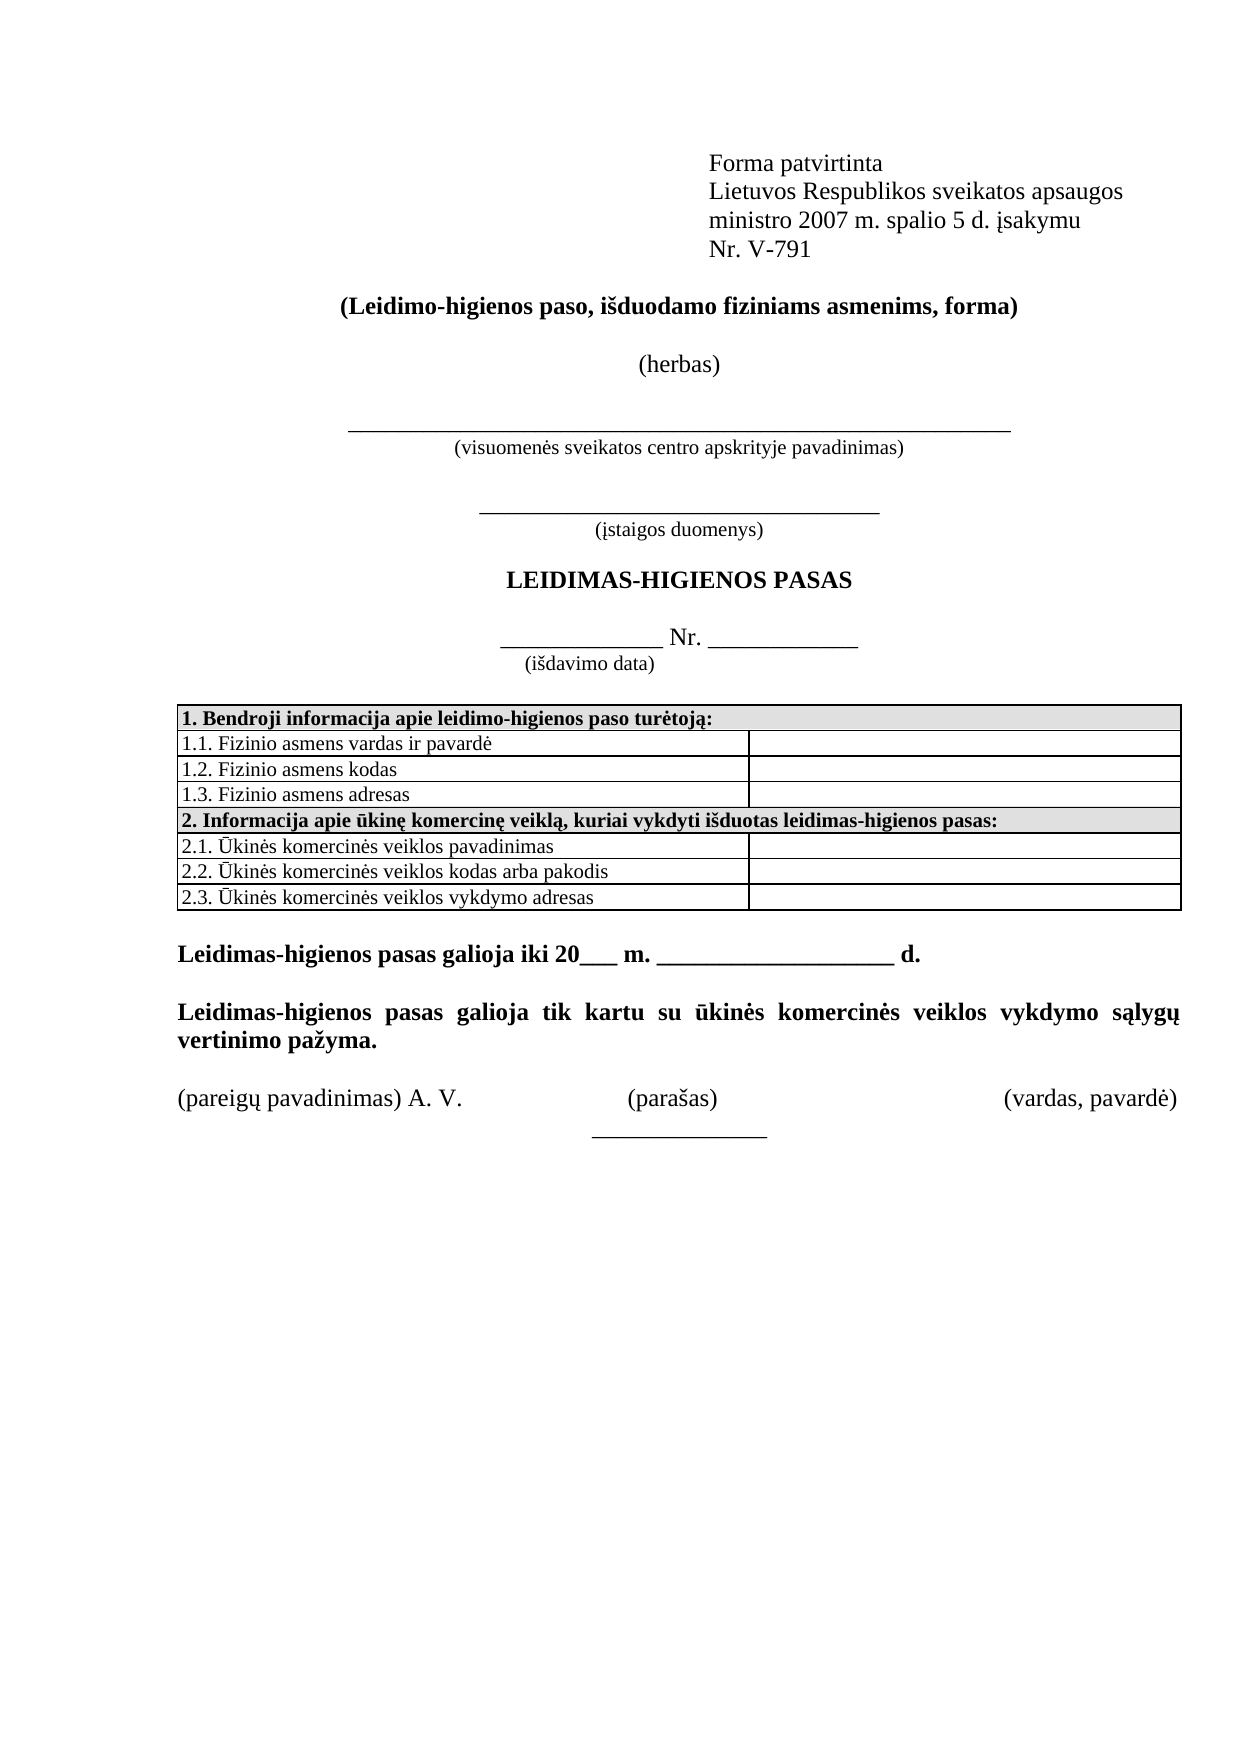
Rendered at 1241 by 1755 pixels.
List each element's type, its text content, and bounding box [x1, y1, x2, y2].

text (išdavimo data) [177, 651, 1181, 675]
table_header 1. Bendroji informacija apie leidimo-higienos paso turėtoją: [178, 706, 1180, 729]
text Leidimas-higienos pasas galioja tik kartu su ūkinės komercinės veiklos vykdymo sąlygų vertinimo pažyma. [177, 997, 1181, 1054]
text ministro 2007 m. spalio 5 d. įsakymu [177, 205, 1181, 234]
text _____________ Nr. ____________ [177, 622, 1181, 651]
text (įstaigos duomenys) [177, 517, 1181, 541]
text (pareigų pavadinimas) A. V. (parašas) (vardas, pavardė) [177, 1083, 1181, 1112]
text Nr. V-791 [177, 234, 1181, 263]
text (visuomenės sveikatos centro apskrityje pavadinimas) [177, 435, 1181, 459]
table_cell 2. Informacija apie ūkinę komercinę veiklą, kuriai vykdyti išduotas leidimas-higienos pasas: [178, 808, 1180, 832]
text Leidimas-higienos pasas galioja iki 20___ m. ___________________ d. [177, 939, 1181, 968]
text ________________________________ [177, 488, 1181, 517]
text ______________ [177, 1112, 1181, 1140]
text (herbas) [177, 349, 1181, 378]
text Lietuvos Respublikos sveikatos apsaugos [177, 176, 1181, 205]
text _____________________________________________________ [177, 406, 1181, 435]
text Forma patvirtinta [177, 148, 1181, 176]
text LEIDIMAS-HIGIENOS PASAS [177, 565, 1181, 593]
text (Leidimo-higienos paso, išduodamo fiziniams asmenims, forma) [177, 291, 1181, 320]
